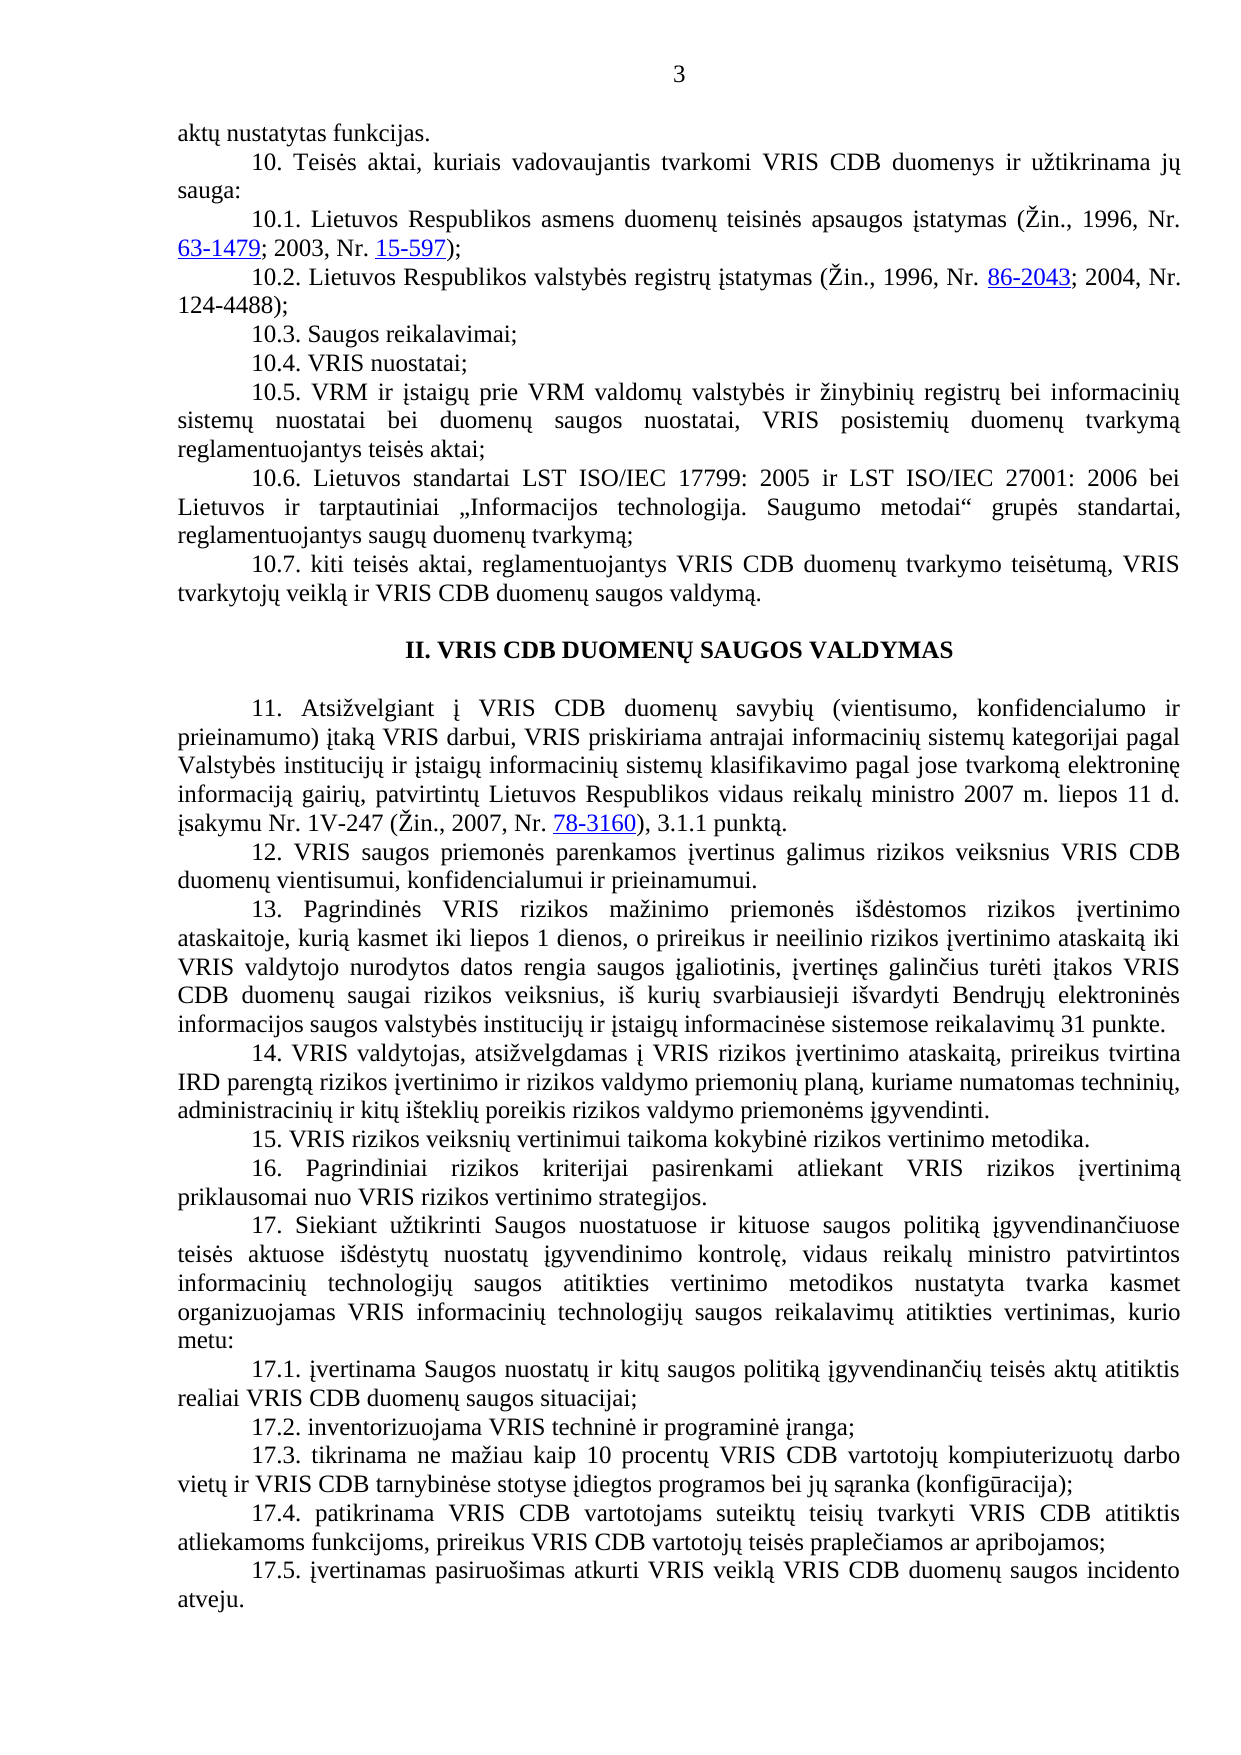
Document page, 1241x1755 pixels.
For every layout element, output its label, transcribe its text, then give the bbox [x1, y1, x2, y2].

text 10.1. Lietuvos Respublikos asmens duomenų teisinės apsaugos įstatymas (Žin., 1996, Nr. 63-1479; 2003, Nr. 15-597); [177, 204, 1181, 262]
text 10.5. VRM ir įstaigų prie VRM valdomų valstybės ir žinybinių registrų bei informacinių sistemų nuostatai bei duomenų saugos nuostatai, VRIS posistemių duomenų tvarkymą reglamentuojantys teisės aktai; [177, 377, 1181, 463]
text 13. Pagrindinės VRIS rizikos mažinimo priemonės išdėstomos rizikos įvertinimo ataskaitoje, kurią kasmet iki liepos 1 dienos, o prireikus ir neeilinio rizikos įvertinimo ataskaitą iki VRIS valdytojo nurodytos datos rengia saugos įgaliotinis, įvertinęs galinčius turėti įtakos VRIS CDB duomenų saugai rizikos veiksnius, iš kurių svarbiausieji išvardyti Bendrųjų elektroninės informacijos saugos valstybės institucijų ir įstaigų informacinėse sistemose reikalavimų 31 punkte. [177, 894, 1181, 1038]
text 10. Teisės aktai, kuriais vadovaujantis tvarkomi VRIS CDB duomenys ir užtikrinama jų sauga: [177, 147, 1181, 204]
text 17.5. įvertinamas pasiruošimas atkurti VRIS veiklą VRIS CDB duomenų saugos incidento atveju. [177, 1556, 1181, 1613]
text 10.2. Lietuvos Respublikos valstybės registrų įstatymas (Žin., 1996, Nr. 86-2043; 2004, Nr. 124-4488); [177, 262, 1181, 319]
text 16. Pagrindiniai rizikos kriterijai pasirenkami atliekant VRIS rizikos įvertinimą priklausomai nuo VRIS rizikos vertinimo strategijos. [177, 1153, 1181, 1211]
text 10.7. kiti teisės aktai, reglamentuojantys VRIS CDB duomenų tvarkymo teisėtumą, VRIS tvarkytojų veiklą ir VRIS CDB duomenų saugos valdymą. [177, 549, 1181, 607]
text 17. Siekiant užtikrinti Saugos nuostatuose ir kituose saugos politiką įgyvendinančiuose teisės aktuose išdėstytų nuostatų įgyvendinimo kontrolę, vidaus reikalų ministro patvirtintos informacinių technologijų saugos atitikties vertinimo metodikos nustatyta tvarka kasmet organizuojamas VRIS informacinių technologijų saugos reikalavimų atitikties vertinimas, kurio metu: [177, 1211, 1181, 1354]
text II. VRIS CDB DUOMENŲ SAUGOS VALDYMAS [177, 636, 1181, 664]
text 17.1. įvertinama Saugos nuostatų ir kitų saugos politiką įgyvendinančių teisės aktų atitiktis realiai VRIS CDB duomenų saugos situacijai; [177, 1354, 1181, 1412]
text 14. VRIS valdytojas, atsižvelgdamas į VRIS rizikos įvertinimo ataskaitą, prireikus tvirtina IRD parengtą rizikos įvertinimo ir rizikos valdymo priemonių planą, kuriame numatomas techninių, administracinių ir kitų išteklių poreikis rizikos valdymo priemonėms įgyvendinti. [177, 1038, 1181, 1124]
text 17.3. tikrinama ne mažiau kaip 10 procentų VRIS CDB vartotojų kompiuterizuotų darbo vietų ir VRIS CDB tarnybinėse stotyse įdiegtos programos bei jų sąranka (konfigūracija); [177, 1441, 1181, 1498]
text 17.2. inventorizuojama VRIS techninė ir programinė įranga; [177, 1412, 1181, 1441]
text 10.3. Saugos reikalavimai; [177, 319, 1181, 348]
text 10.6. Lietuvos standartai LST ISO/IEC 17799: 2005 ir LST ISO/IEC 27001: 2006 bei Lietuvos ir tarptautiniai „Informacijos technologija. Saugumo metodai“ grupės standartai, reglamentuojantys saugų duomenų tvarkymą; [177, 463, 1181, 549]
text 17.4. patikrinama VRIS CDB vartotojams suteiktų teisių tvarkyti VRIS CDB atitiktis atliekamoms funkcijoms, prireikus VRIS CDB vartotojų teisės praplečiamos ar apribojamos; [177, 1498, 1181, 1556]
text aktų nustatytas funkcijas. [177, 118, 1181, 147]
text 10.4. VRIS nuostatai; [177, 348, 1181, 377]
text 15. VRIS rizikos veiksnių vertinimui taikoma kokybinė rizikos vertinimo metodika. [177, 1124, 1181, 1153]
text 12. VRIS saugos priemonės parenkamos įvertinus galimus rizikos veiksnius VRIS CDB duomenų vientisumui, konfidencialumui ir prieinamumui. [177, 837, 1181, 894]
text 11. Atsižvelgiant į VRIS CDB duomenų savybių (vientisumo, konfidencialumo ir prieinamumo) įtaką VRIS darbui, VRIS priskiriama antrajai informacinių sistemų kategorijai pagal Valstybės institucijų ir įstaigų informacinių sistemų klasifikavimo pagal jose tvarkomą elektroninę informaciją gairių, patvirtintų Lietuvos Respublikos vidaus reikalų ministro 2007 m. liepos 11 d. įsakymu Nr. 1V-247 (Žin., 2007, Nr. 78-3160), 3.1.1 punktą. [177, 693, 1181, 837]
